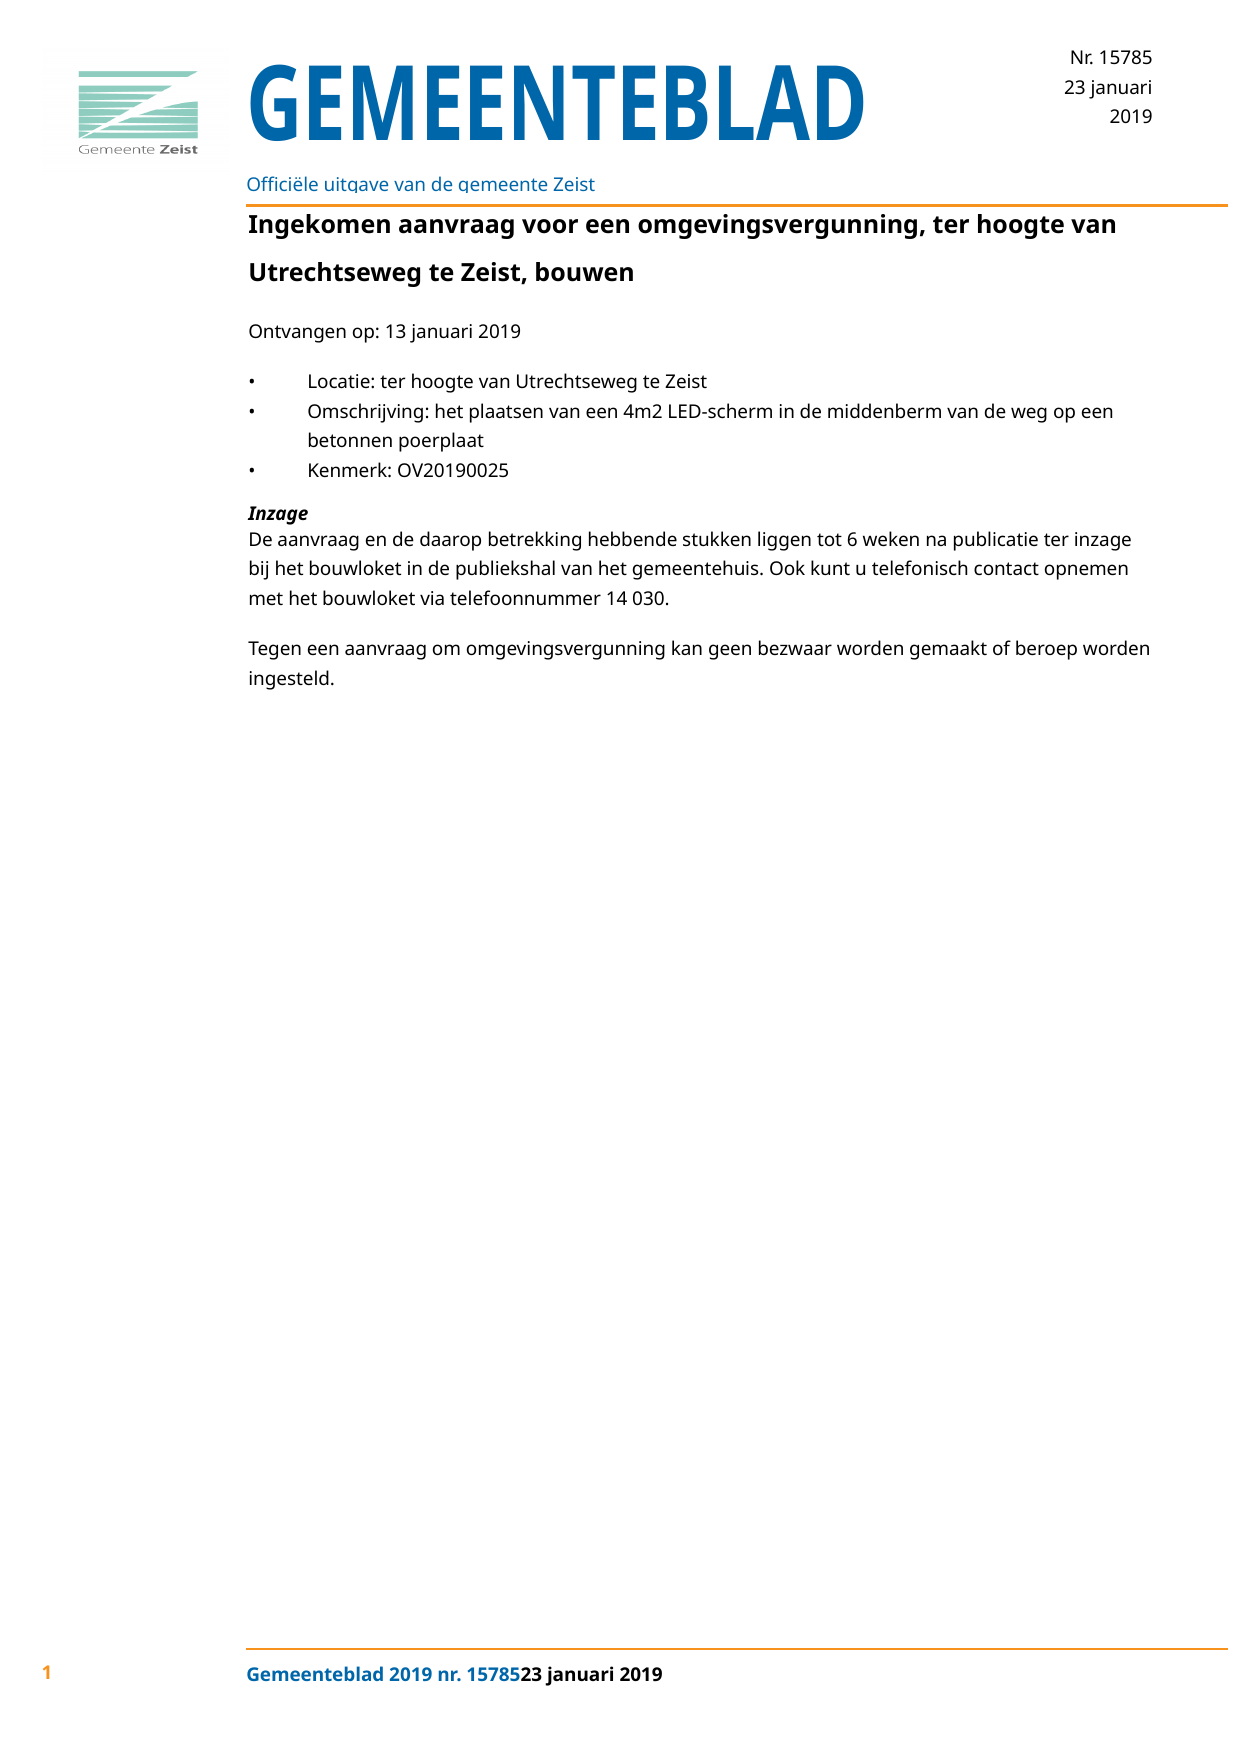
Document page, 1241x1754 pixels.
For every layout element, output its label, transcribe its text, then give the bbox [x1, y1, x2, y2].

list Kenmerk: OV20190025 [248, 457, 1152, 483]
text Tegen een aanvraag om omgevingsvergunning kan geen bezwaar worden gemaakt of beroep worden ingesteld. [248, 636, 1152, 691]
list Locatie: ter hoogte van Utrechtseweg te Zeist [248, 368, 1152, 394]
list Omschrijving: het plaatsen van een 4m2 LED-scherm in de middenberm van de weg op een betonnen poerplaat [248, 398, 1152, 453]
picture [41, 47, 231, 172]
text Inzage [248, 500, 1152, 526]
text Ontvangen op: 13 januari 2019 [248, 318, 1152, 344]
text Ingekomen aanvraag voor een omgevingsvergunning, ter hoogte van Utrechtseweg te Zeist, bouwen [248, 207, 1152, 288]
text De aanvraag en de daarop betrekking hebbende stukken liggen tot 6 weken na publicatie ter inzage bij het bouwloket in de publiekshal van het gemeentehuis. Ook kunt u telefonisch contact opnemen met het bouwloket via telefoonnummer 14 030. [248, 526, 1152, 611]
